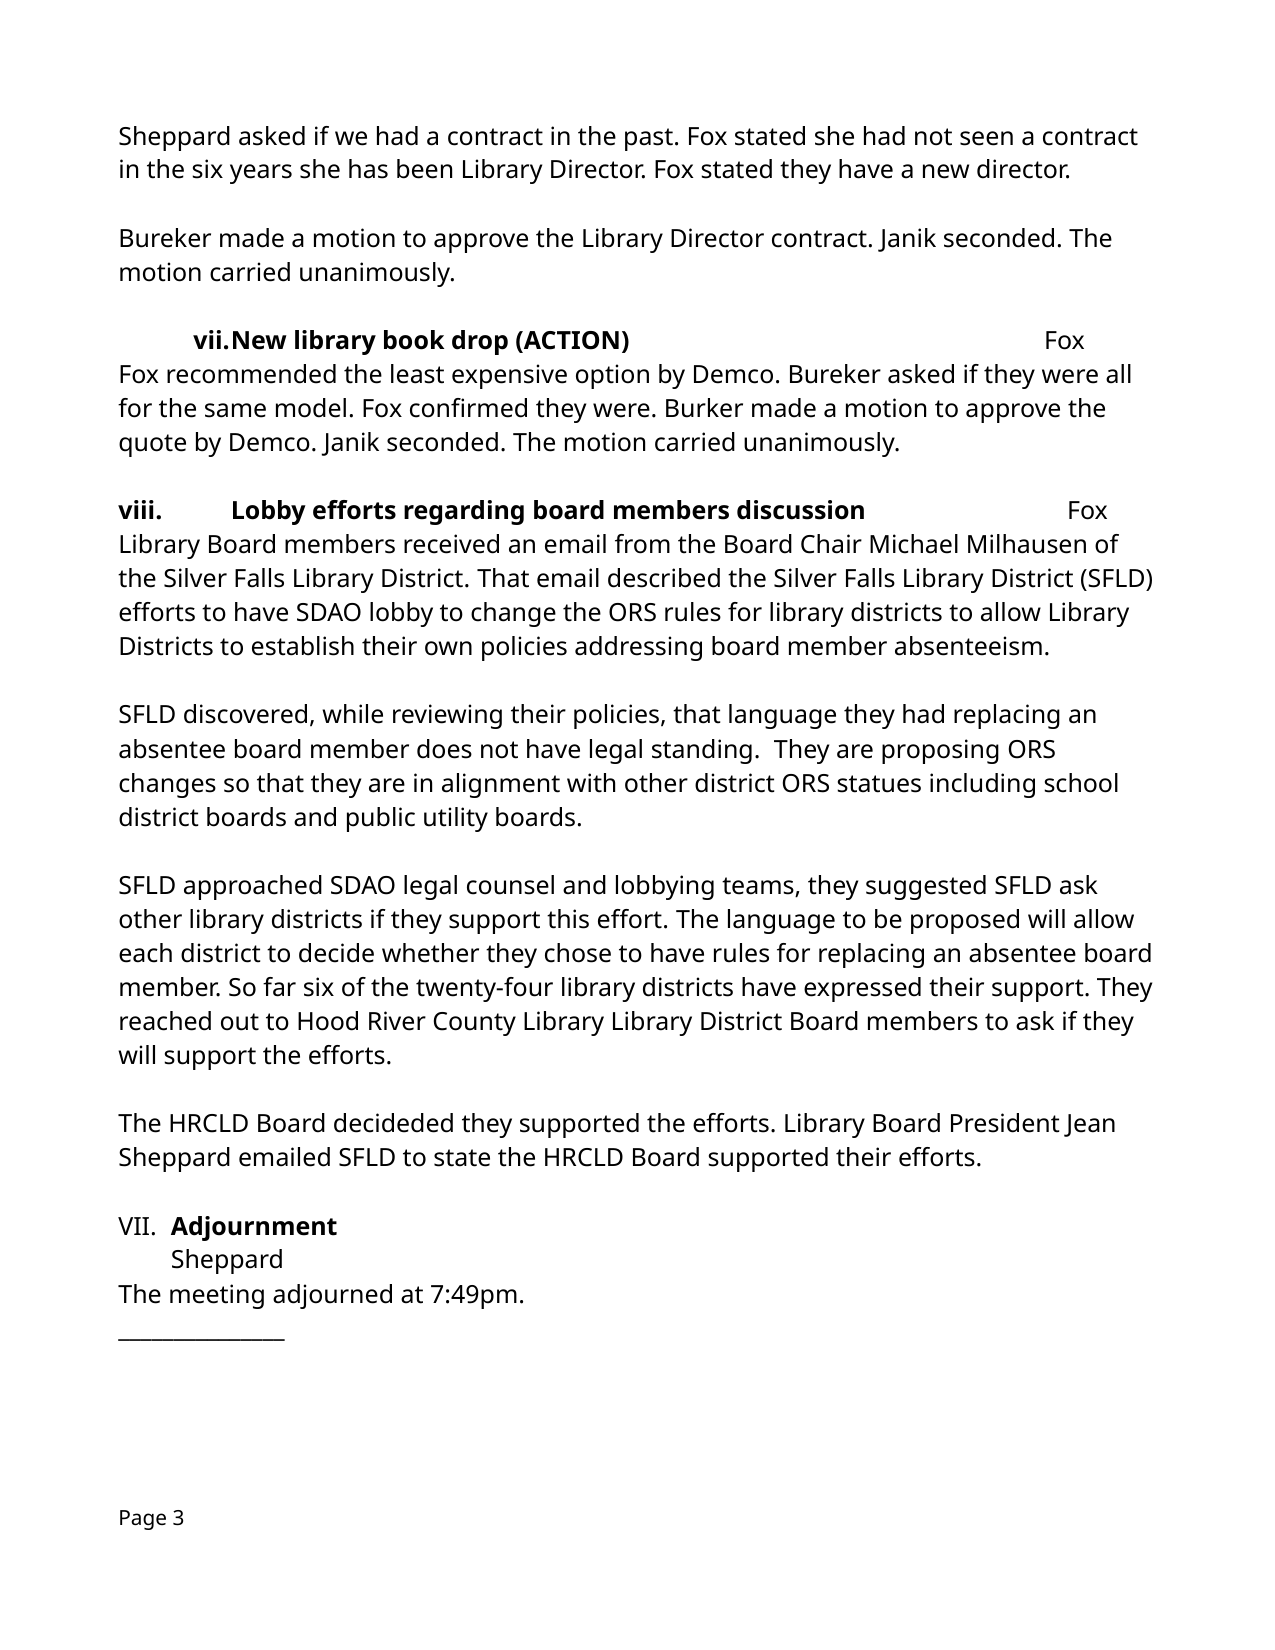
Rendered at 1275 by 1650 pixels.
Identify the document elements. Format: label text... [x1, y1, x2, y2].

list Lobby efforts regarding board members discussion Fox [118, 493, 1157, 527]
text _______________ [118, 1310, 1157, 1344]
text SFLD approached SDAO legal counsel and lobbying teams, they suggested SFLD ask other library districts if they support this effort. The language to be proposed will allow each district to decide whether they chose to have rules for replacing an absentee board member. So far six of the twenty-four library districts have expressed their support. They reached out to Hood River County Library Library District Board members to ask if they will support the efforts. [118, 867, 1157, 1072]
text Sheppard asked if we had a contract in the past. Fox stated she had not seen a contract in the six years she has been Library Director. Fox stated they have a new director. [118, 118, 1157, 186]
list The meeting adjourned at 7:49pm. [118, 1276, 1157, 1310]
list Library Board members received an email from the Board Chair Michael Milhausen of the Silver Falls Library District. That email described the Silver Falls Library District (SFLD) efforts to have SDAO lobby to change the ORS rules for library districts to allow Library Districts to establish their own policies addressing board member absenteeism. [118, 527, 1157, 663]
text SFLD discovered, while reviewing their policies, that language they had replacing an absentee board member does not have legal standing. They are proposing ORS changes so that they are in alignment with other district ORS statues including school district boards and public utility boards. [118, 697, 1157, 833]
list Fox recommended the least expensive option by Demco. Bureker asked if they were all for the same model. Fox confirmed they were. Burker made a motion to approve the quote by Demco. Janik seconded. The motion carried unanimously. [118, 357, 1157, 459]
text Bureker made a motion to approve the Library Director contract. Janik seconded. The motion carried unanimously. [118, 220, 1157, 288]
list Adjournment Sheppard [118, 1208, 1157, 1276]
list New library book drop (ACTION) Fox [193, 322, 1157, 357]
text The HRCLD Board decideded they supported the efforts. Library Board President Jean Sheppard emailed SFLD to state the HRCLD Board supported their efforts. [118, 1106, 1157, 1174]
